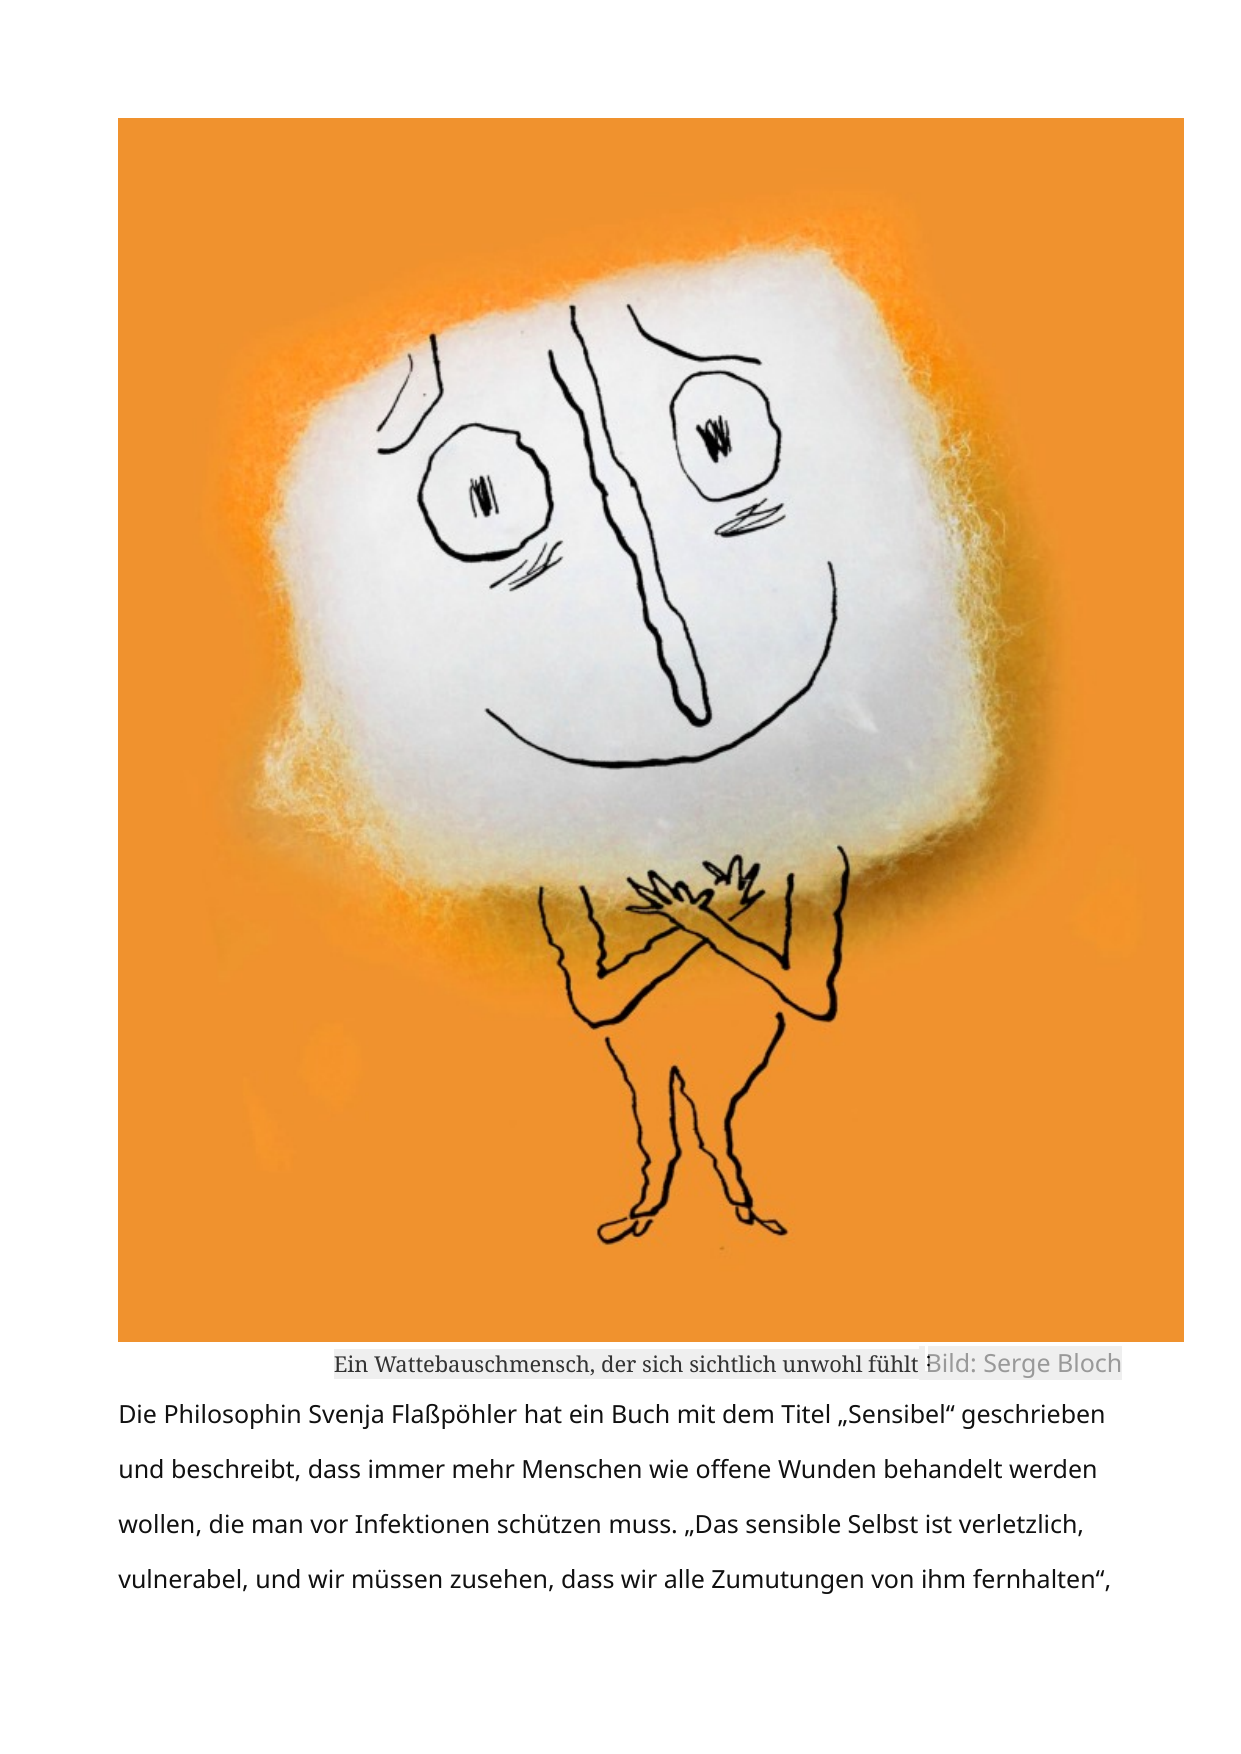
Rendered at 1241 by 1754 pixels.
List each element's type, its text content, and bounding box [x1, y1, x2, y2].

text Die Philosophin Svenja Flaßpöhler hat ein Buch mit dem Titel „Sensibel“ geschrieben und beschreibt, dass immer mehr Menschen wie offene Wunden behandelt werden wollen, die man vor Infektionen schützen muss. „Das sensible Selbst ist verletzlich, vulnerabel, und wir müssen zusehen, dass wir alle Zumutungen von ihm fernhalten“, [118, 1397, 1122, 1596]
picture [118, 118, 1184, 1342]
text Ein Wattebauschmensch, der sich sichtlich unwohl fühlt Bild: Serge Bloch [118, 1346, 1122, 1380]
